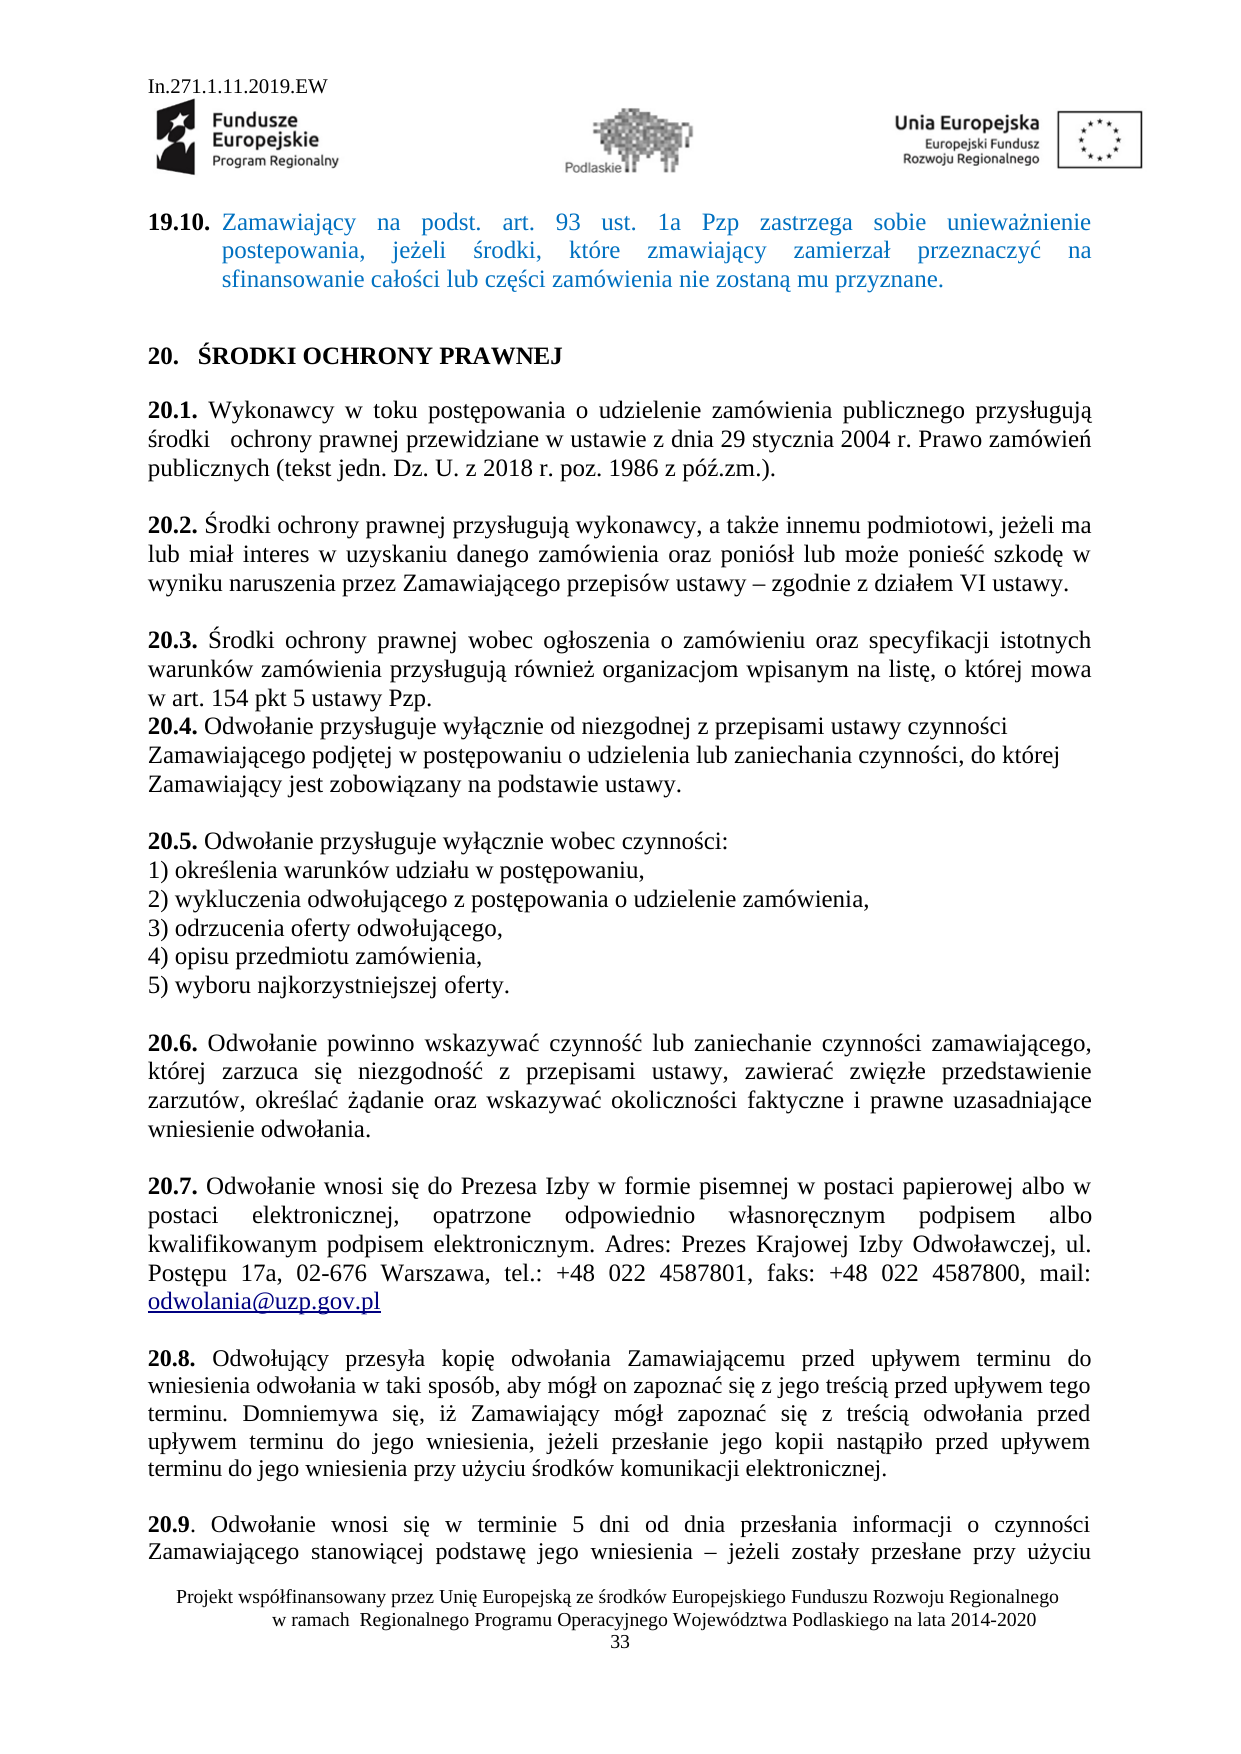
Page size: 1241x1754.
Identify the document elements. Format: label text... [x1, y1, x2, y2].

text 1) określenia warunków udziału w postępowaniu, [148, 855, 1092, 884]
text 5) wyboru najkorzystniejszej oferty. [148, 970, 1092, 1028]
list Zamawiający na podst. art. 93 ust. 1a Pzp zastrzega sobie unieważnienie postepowania, jeżeli środki, które zmawiający zamierzał przeznaczyć na sfinansowanie całości lub części zamówienia nie zostaną mu przyznane. [148, 207, 1092, 293]
text 20.2. Środki ochrony prawnej przysługują wykonawcy, a także innemu podmiotowi, jeżeli ma lub miał interes w uzyskaniu danego zamówienia oraz poniósł lub może ponieść szkodę w wyniku naruszenia przez Zamawiającego przepisów ustawy – zgodnie z działem VI ustawy. [148, 510, 1092, 596]
text 20.9. Odwołanie wnosi się w terminie 5 dni od dnia przesłania informacji o czynności Zamawiającego stanowiącej podstawę jego wniesienia – jeżeli zostały przesłane przy użyciu [148, 1509, 1092, 1565]
text 20.6. Odwołanie powinno wskazywać czynność lub zaniechanie czynności zamawiającego, której zarzuca się niezgodność z przepisami ustawy, zawierać zwięzłe przedstawienie zarzutów, określać żądanie oraz wskazywać okoliczności faktyczne i prawne uzasadniające wniesienie odwołania. [148, 1028, 1092, 1143]
text 20.7. Odwołanie wnosi się do Prezesa Izby w formie pisemnej w postaci papierowej albo w postaci elektronicznej, opatrzone odpowiednio własnoręcznym podpisem albo kwalifikowanym podpisem elektronicznym. Adres: Prezes Krajowej Izby Odwoławczej, ul. Postępu 17a, 02-676 Warszawa, tel.: +48 022 4587801, faks: +48 022 4587800, mail: odwolania@uzp.gov.pl [148, 1171, 1092, 1315]
text 4) opisu przedmiotu zamówienia, [148, 941, 1092, 970]
text 20.3. Środki ochrony prawnej wobec ogłoszenia o zamówieniu oraz specyfikacji istotnych warunków zamówienia przysługują również organizacjom wpisanym na listę, o której mowa w art. 154 pkt 5 ustawy Pzp. [148, 625, 1092, 711]
text 20.5. Odwołanie przysługuje wyłącznie wobec czynności: [148, 826, 1092, 855]
text 20.1. Wykonawcy w toku postępowania o udzielenie zamówienia publicznego przysługują środki ochrony prawnej przewidziane w ustawie z dnia 29 stycznia 2004 r. Prawo zamówień publicznych (tekst jedn. Dz. U. z 2018 r. poz. 1986 z póź.zm.). [148, 395, 1092, 481]
text 20.4. Odwołanie przysługuje wyłącznie od niezgodnej z przepisami ustawy czynności Zamawiającego podjętej w postępowaniu o udzielenia lub zaniechania czynności, do której Zamawiający jest zobowiązany na podstawie ustawy. [148, 711, 1092, 798]
list ŚRODKI OCHRONY PRAWNEJ [148, 341, 1092, 370]
text 3) odrzucenia oferty odwołującego, [148, 913, 1092, 941]
text 2) wykluczenia odwołującego z postępowania o udzielenie zamówienia, [148, 884, 1092, 913]
text 20.8. Odwołujący przesyła kopię odwołania Zamawiającemu przed upływem terminu do wniesienia odwołania w taki sposób, aby mógł on zapoznać się z jego treścią przed upływem tego terminu. Domniemywa się, iż Zamawiający mógł zapoznać się z treścią odwołania przed upływem terminu do jego wniesienia, jeżeli przesłanie jego kopii nastąpiło przed upływem terminu do jego wniesienia przy użyciu środków komunikacji elektronicznej. [148, 1344, 1092, 1482]
